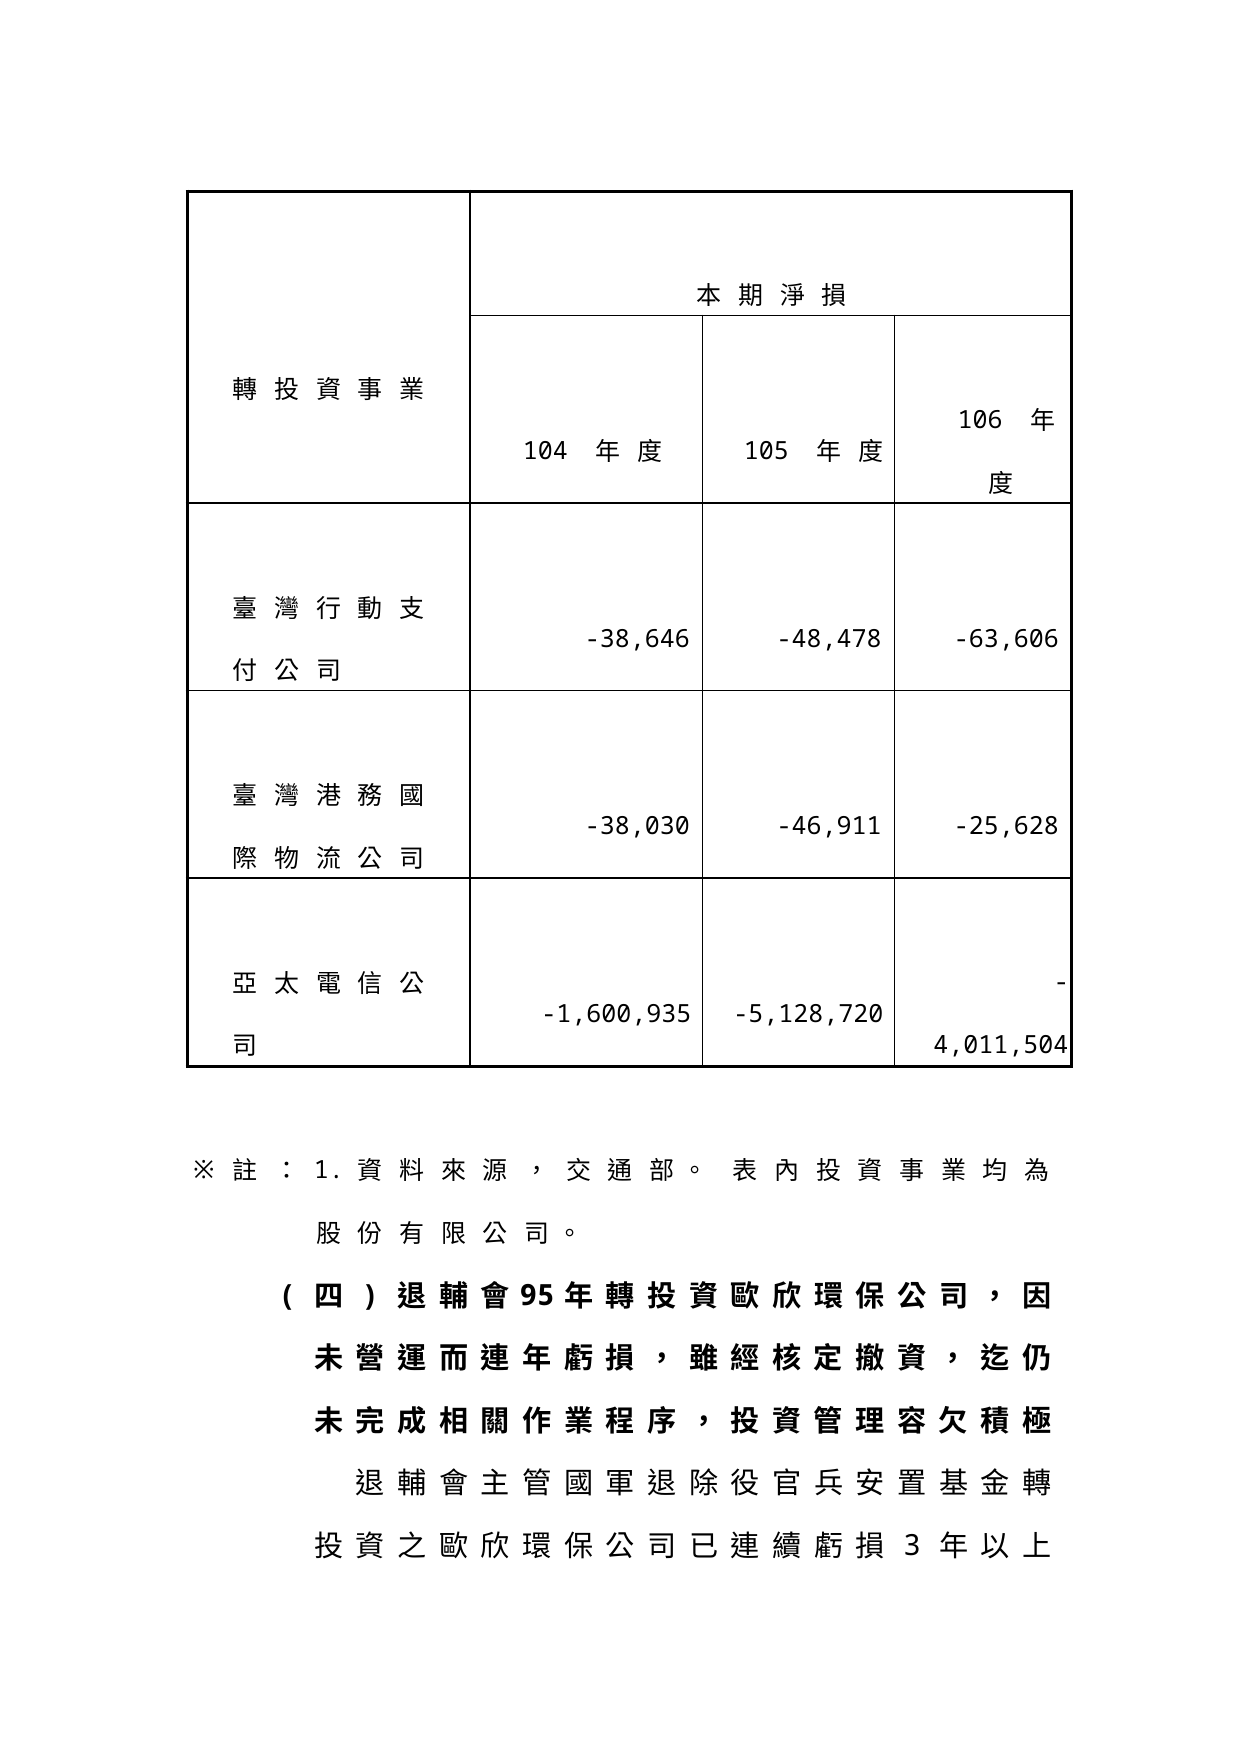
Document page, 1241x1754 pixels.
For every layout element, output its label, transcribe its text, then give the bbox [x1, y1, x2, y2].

table_header 本期淨損 [471, 193, 1070, 314]
table_cell -63,606 [895, 504, 1070, 689]
table_cell 104年度 [471, 316, 702, 502]
table_cell -48,478 [703, 504, 894, 689]
table_header 轉投資事業 [189, 193, 469, 502]
table_cell 105年度 [703, 316, 894, 502]
table_cell 亞太電信公司 [189, 879, 469, 1064]
table_cell 106年度 [895, 316, 1070, 502]
table_cell -25,628 [895, 691, 1070, 877]
text 退輔會主管國軍退除役官兵安置基金轉投資之歐欣環保公司已連續虧損3年以上 [271, 1439, 1058, 1564]
table_cell -46,911 [703, 691, 894, 877]
table_cell -5,128,720 [703, 879, 894, 1064]
table_cell -38,646 [471, 504, 702, 689]
text ※註：1.資料來源，交通部。表內投資事業均為股份有限公司。 [183, 1127, 1058, 1252]
text (四)退輔會95年轉投資歐欣環保公司，因未營運而連年虧損，雖經核定撤資，迄仍未完成相關作業程序，投資管理容欠積極 [242, 1252, 1058, 1439]
table_cell -1,600,935 [471, 879, 702, 1064]
table_cell -38,030 [471, 691, 702, 877]
table_cell -4,011,504 [895, 879, 1070, 1064]
table_cell 臺灣港務國際物流公司 [189, 691, 469, 877]
table_cell 臺灣行動支付公司 [189, 504, 469, 689]
